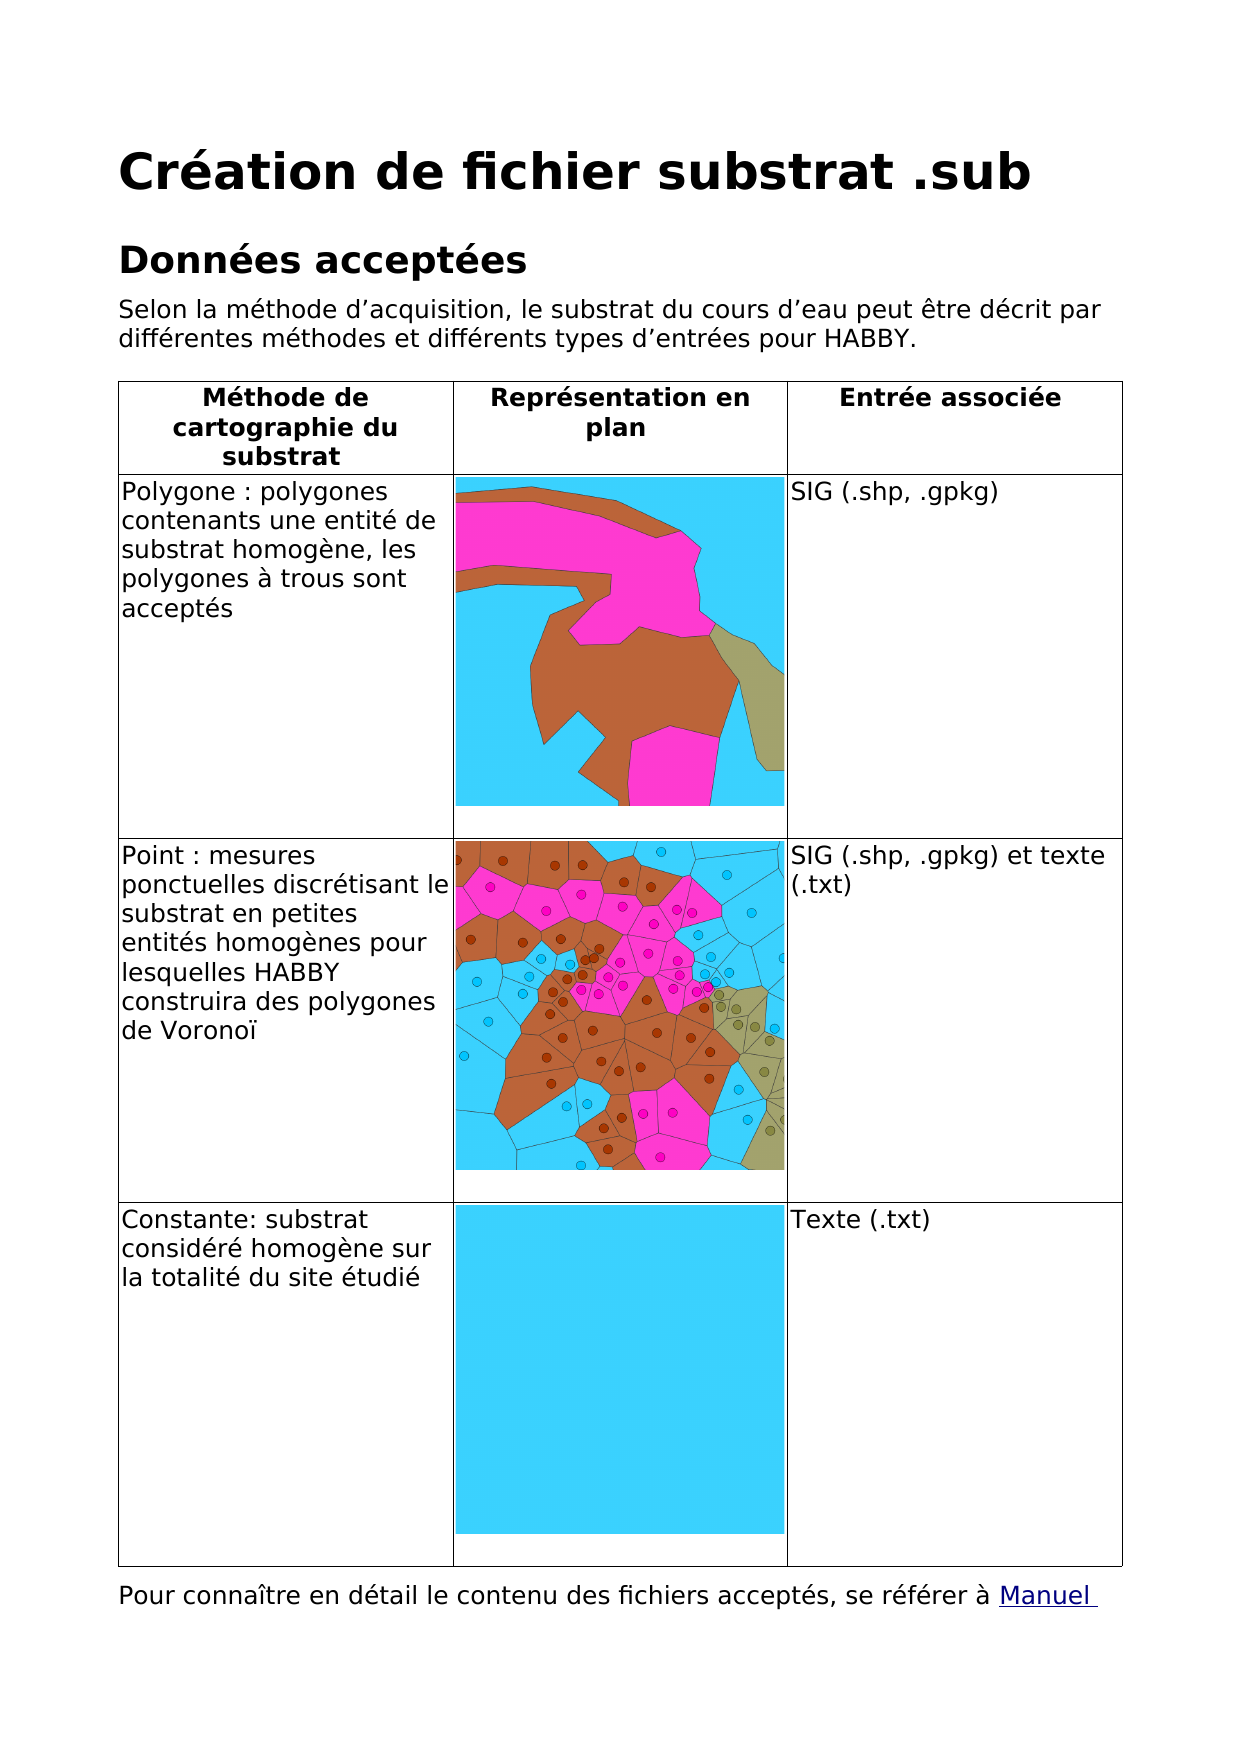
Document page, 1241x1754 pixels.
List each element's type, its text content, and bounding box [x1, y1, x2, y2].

picture [455, 841, 785, 1170]
subtitle Données acceptées [118, 239, 1122, 282]
table_cell SIG (.shp, .gpkg) [788, 475, 1122, 838]
text Selon la méthode d’acquisition, le substrat du cours d’eau peut être décrit par différentes méthodes et différents types d’entrées pour HABBY. [118, 295, 1122, 353]
table_cell Constante: substrat considéré homogène sur la totalité du site étudié [119, 1203, 453, 1566]
table_cell [454, 839, 787, 1202]
table_cell SIG (.shp, .gpkg) et texte (.txt) [788, 839, 1122, 1202]
table_cell Texte (.txt) [788, 1203, 1122, 1566]
table_cell Point : mesures ponctuelles discrétisant le substrat en petites entités homogènes pour lesquelles HABBY construira des polygones de Voronoï [119, 839, 453, 1202]
subtitle Création de fichier substrat .sub [118, 143, 1122, 201]
table_cell Polygone : polygones contenants une entité de substrat homogène, les polygones à trous sont acceptés [119, 475, 453, 838]
table_header Entrée associée [788, 382, 1122, 474]
table_header Méthode de cartographie du substrat [119, 382, 453, 474]
table_header Représentation en plan [454, 382, 787, 474]
text Pour connaître en détail le contenu des fichiers acceptés, se référer à Manuel [118, 1581, 1122, 1610]
table_cell [454, 1203, 787, 1566]
table_cell [454, 475, 787, 838]
picture [455, 1205, 785, 1534]
picture [455, 477, 785, 806]
